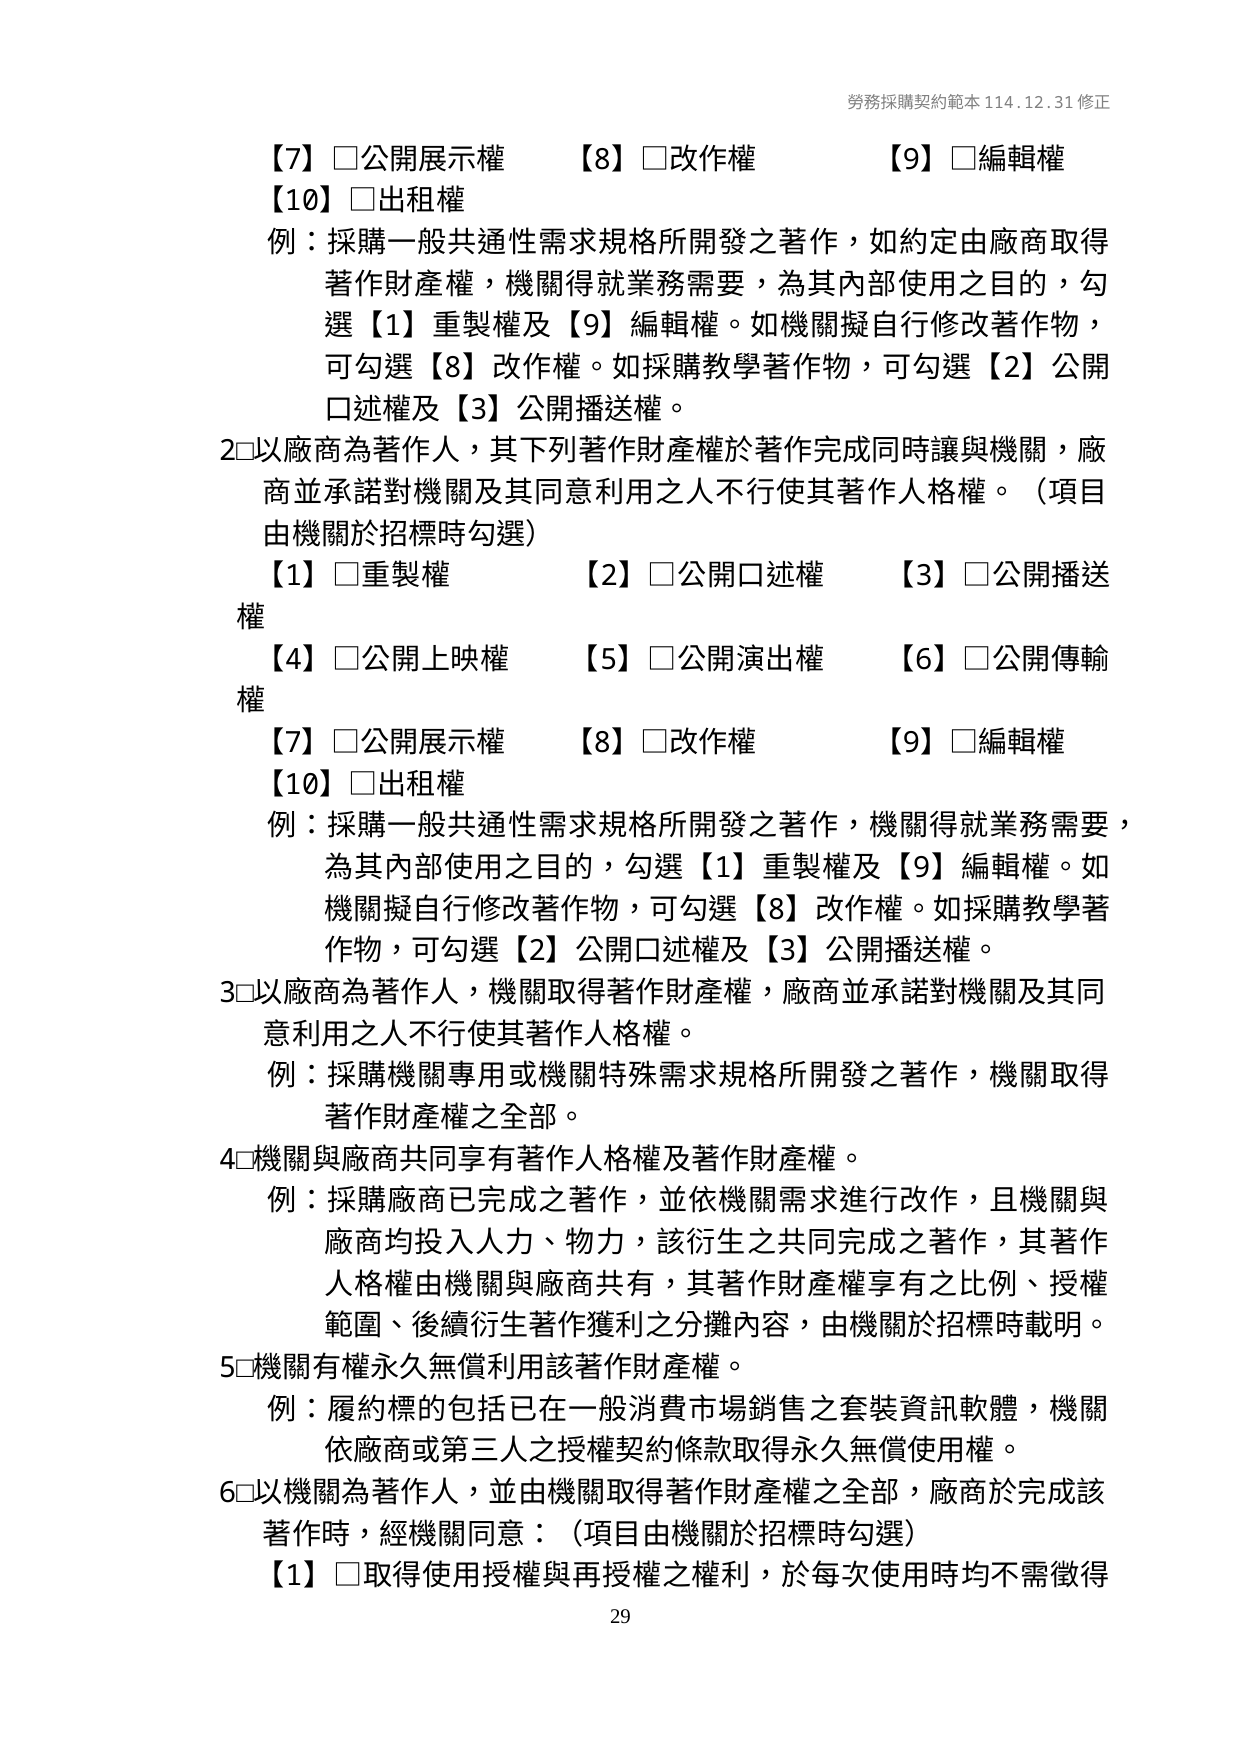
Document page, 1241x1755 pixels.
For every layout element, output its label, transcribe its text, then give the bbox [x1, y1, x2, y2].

text 【4】□公開上映權 【5】□公開演出權 【6】□公開傳輸權 [236, 636, 1110, 719]
text 【10】□出租權 [236, 761, 1110, 802]
text 【7】□公開展示權 【8】□改作權 【9】□編輯權 [236, 136, 1110, 177]
text 4□機關與廠商共同享有著作人格權及著作財產權。 [218, 1136, 1108, 1177]
text 5□機關有權永久無償利用該著作財產權。 [218, 1344, 1108, 1386]
text 例：採購廠商已完成之著作，並依機關需求進行改作，且機關與廠商均投入人力、物力，該衍生之共同完成之著作，其著作人格權由機關與廠商共有，其著作財產權享有之比例、授權範圍、後續衍生著作獲利之分攤內容，由機關於招標時載明。 [267, 1177, 1110, 1344]
text 3□以廠商為著作人，機關取得著作財產權，廠商並承諾對機關及其同意利用之人不行使其著作人格權。 [218, 969, 1108, 1052]
text 例：採購一般共通性需求規格所開發之著作，機關得就業務需要，為其內部使用之目的，勾選【1】重製權及【9】編輯權。如機關擬自行修改著作物，可勾選【8】改作權。如採購教學著作物，可勾選【2】公開口述權及【3】公開播送權。 [267, 802, 1110, 969]
text 【1】□重製權 【2】□公開口述權 【3】□公開播送權 [236, 552, 1110, 636]
text 【10】□出租權 [236, 177, 1110, 219]
text 2□以廠商為著作人，其下列著作財產權於著作完成同時讓與機關，廠商並承諾對機關及其同意利用之人不行使其著作人格權。（項目由機關於招標時勾選） [218, 427, 1108, 552]
text 6□以機關為著作人，並由機關取得著作財產權之全部，廠商於完成該著作時，經機關同意：（項目由機關於招標時勾選） [218, 1469, 1108, 1552]
text 例：採購一般共通性需求規格所開發之著作，如約定由廠商取得著作財產權，機關得就業務需要，為其內部使用之目的，勾選【1】重製權及【9】編輯權。如機關擬自行修改著作物，可勾選【8】改作權。如採購教學著作物，可勾選【2】公開口述權及【3】公開播送權。 [267, 219, 1110, 427]
text 例：履約標的包括已在一般消費市場銷售之套裝資訊軟體，機關依廠商或第三人之授權契約條款取得永久無償使用權。 [267, 1386, 1110, 1469]
text 【7】□公開展示權 【8】□改作權 【9】□編輯權 [236, 719, 1110, 761]
text 例：採購機關專用或機關特殊需求規格所開發之著作，機關取得著作財產權之全部。 [267, 1052, 1110, 1136]
text 【1】□取得使用授權與再授權之權利，於每次使用時均不需徵得 [255, 1552, 1110, 1594]
